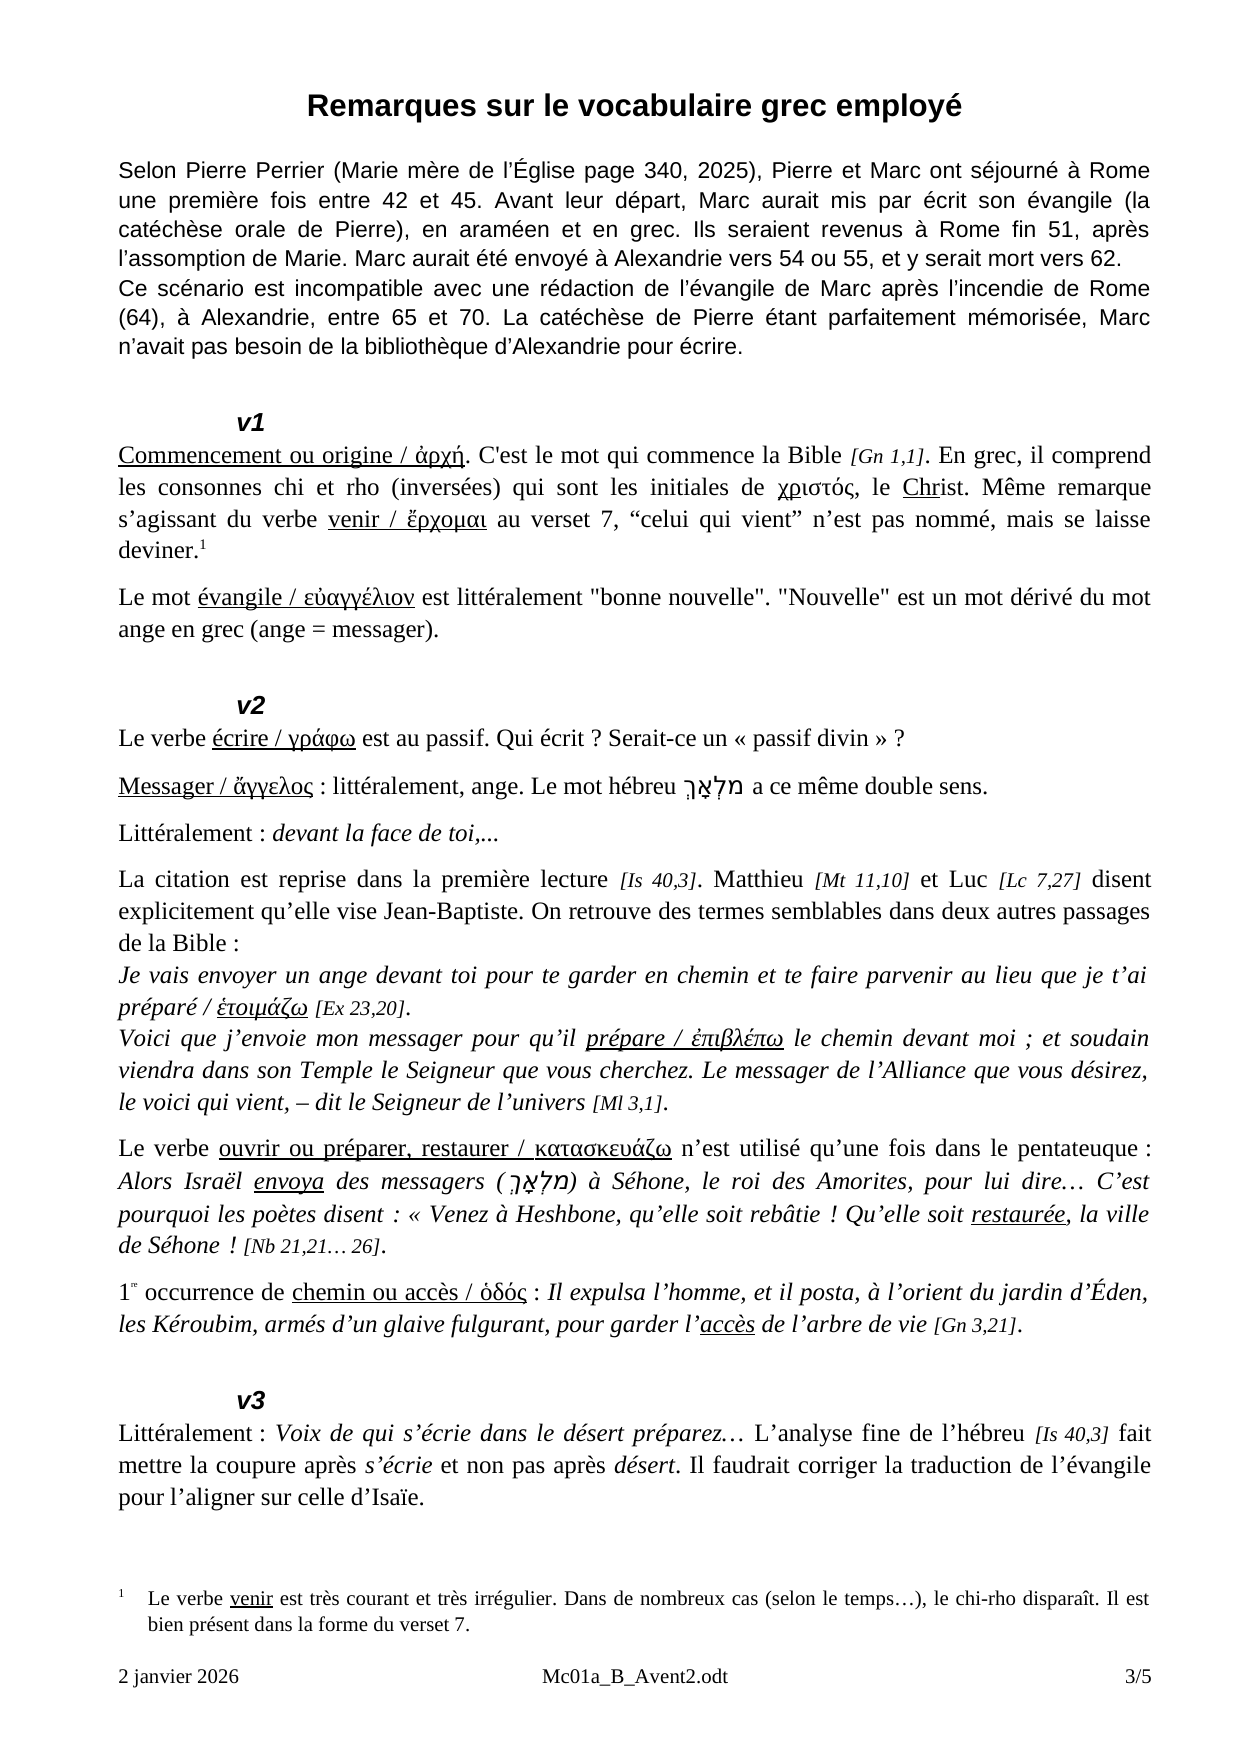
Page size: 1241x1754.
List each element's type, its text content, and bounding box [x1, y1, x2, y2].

text Commencement ou origine / ἀρχή. C'est le mot qui commence la Bible [Gn 1,1]. En grec, il comprend les consonnes chi et rho (inversées) qui sont les initiales de χριστός, le Christ. Même remarque s’agissant du verbe venir / ἔρχομαι au verset 7, “celui qui vient” n’est pas nommé, mais se laisse deviner. [118, 441, 1152, 564]
text Messager / ἄγγελος : littéralement, ange. Le mot hébreu מלְאָךְ a ce même double sens. [118, 771, 1152, 800]
subtitle v2 [236, 691, 1152, 720]
text Le verbe ouvrir ou préparer, restaurer / κατασκευάζω n’est utilisé qu’une fois dans le pentateuque : Alors Israël envoya des messagers (מלְאָךְ) à Séhone, le roi des Amorites, pour lui dire… C’est pourquoi les poètes disent : « Venez à Heshbone, qu’elle soit rebâtie ! Qu’elle soit restaurée, la ville de Séhone ! [Nb 21,21… 26]. [118, 1134, 1152, 1259]
text Littéralement : devant la face de toi,... [118, 819, 1152, 847]
text Littéralement : Voix de qui s’écrie dans le désert préparez… L’analyse fine de l’hébreu [Is 40,3] fait mettre la coupure après s’écrie et non pas après désert. Il faudrait corriger la traduction de l’évangile pour l’aligner sur celle d’Isaïe. [118, 1419, 1152, 1511]
text Voici que j’envoie mon messager pour qu’il prépare / ἐπιβλέπω le chemin devant moi ; et soudain viendra dans son Temple le Seigneur que vous cherchez. Le messager de l’Alliance que vous désirez, le voici qui vient, – dit le Seigneur de l’univers [Ml 3,1]. [118, 1024, 1152, 1116]
text Selon Pierre Perrier (Marie mère de l’Église page 340, 2025), Pierre et Marc ont séjourné à Rome une première fois entre 42 et 45. Avant leur départ, Marc aurait mis par écrit son évangile (la catéchèse orale de Pierre), en araméen et en grec. Ils seraient revenus à Rome fin 51, après l’assomption de Marie. Marc aurait été envoyé à Alexandrie vers 54 ou 55, et y serait mort vers 62. [118, 158, 1152, 271]
text Le verbe venir est très courant et très irrégulier. Dans de nombreux cas (selon le temps…), le chi-rho disparaît. Il est bien présent dans la forme du verset 7. [118, 1586, 1152, 1636]
subtitle Remarques sur le vocabulaire grec employé [118, 88, 1152, 123]
text Le verbe écrire / γράφω est au passif. Qui écrit ? Serait-ce un « passif divin » ? [118, 724, 1152, 752]
text Je vais envoyer un ange devant toi pour te garder en chemin et te faire parvenir au lieu que je t’ai préparé / ἑτοιμάζω [Ex 23,20]. [118, 961, 1152, 1020]
text Ce scénario est incompatible avec une rédaction de l’évangile de Marc après l’incendie de Rome (64), à Alexandrie, entre 65 et 70. La catéchèse de Pierre étant parfaitement mémorisée, Marc n’avait pas besoin de la bibliothèque d’Alexandrie pour écrire. [118, 275, 1152, 359]
text Le mot évangile / εὐαγγέλιον est littéralement "bonne nouvelle". "Nouvelle" est un mot dérivé du mot ange en grec (ange = messager). [118, 583, 1152, 643]
text 1ʳᵉ occurrence de chemin ou accès / ὁδός : Il expulsa l’homme, et il posta, à l’orient du jardin d’Éden, les Kéroubim, armés d’un glaive fulgurant, pour garder l’accès de l’arbre de vie [Gn 3,21]. [118, 1278, 1152, 1337]
text La citation est reprise dans la première lecture [Is 40,3]. Matthieu [Mt 11,10] et Luc [Lc 7,27] disent explicitement qu’elle vise Jean-Baptiste. On retrouve des termes semblables dans deux autres passages de la Bible : [118, 866, 1152, 957]
subtitle v3 [236, 1386, 1152, 1415]
subtitle v1 [236, 408, 1152, 437]
